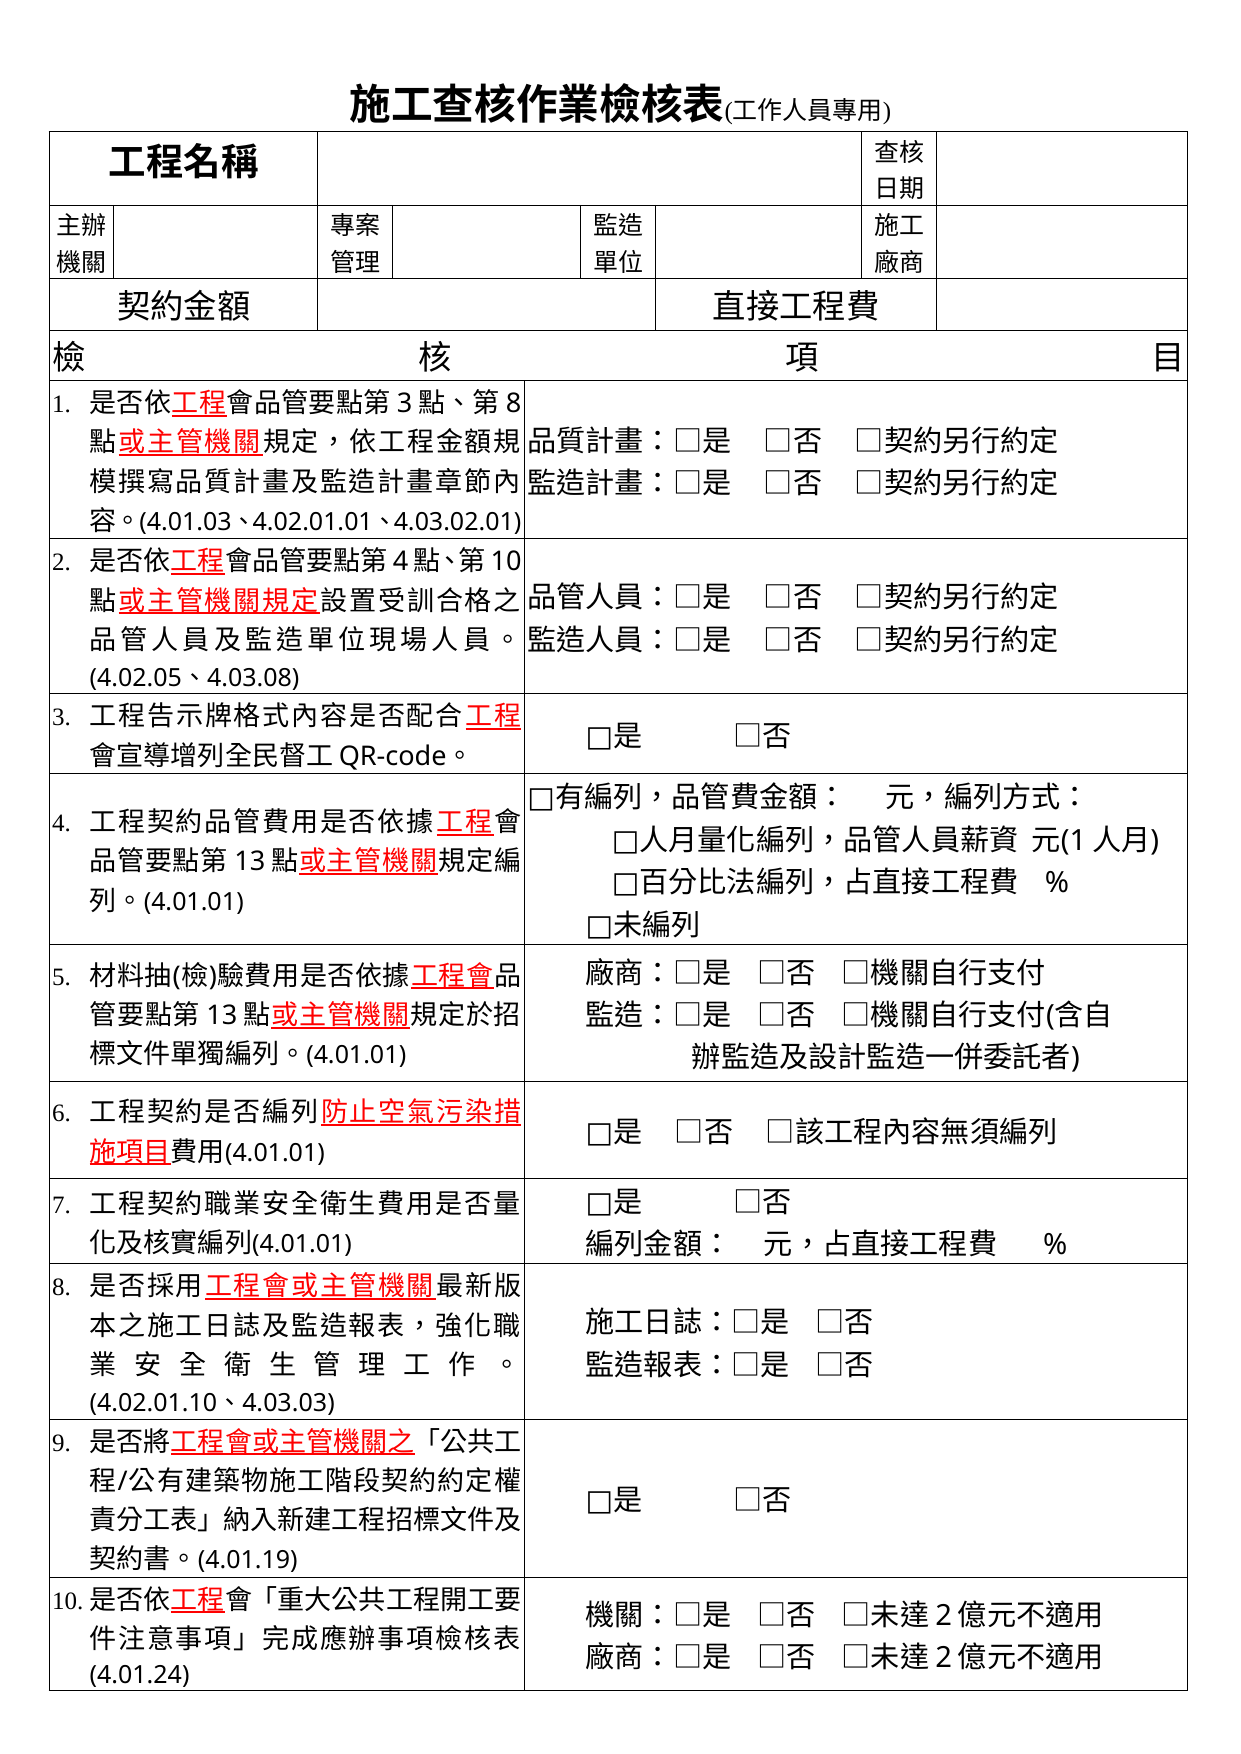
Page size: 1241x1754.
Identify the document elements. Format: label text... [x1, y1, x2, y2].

table_cell 契約金額 [50, 279, 317, 329]
table_cell □是 □否 編列金額： 元，占直接工程費 % [525, 1179, 1187, 1263]
text 施工查核作業檢核表(工作人員專用) [187, 71, 1053, 131]
table_cell 檢核項目 [50, 331, 1187, 380]
table_cell [656, 206, 861, 278]
table_cell 施工日誌：□是 □否 監造報表：□是 □否 [525, 1264, 1187, 1418]
table_cell 監造單位 [581, 206, 655, 278]
table_header [937, 132, 1187, 205]
table_cell 直接工程費 [656, 279, 936, 329]
table_cell 工程告示牌格式內容是否配合工程會宣導增列全民督工QR-code。 [50, 694, 524, 773]
table_cell 主辦機關 [50, 206, 113, 278]
table_cell [937, 279, 1187, 329]
table_cell [937, 206, 1187, 278]
table_cell 是否採用工程會或主管機關最新版本之施工日誌及監造報表，強化職業安全衛生管理工作。(4.02.01.10、4.03.03) [50, 1264, 524, 1418]
table_cell 機關：□是 □否 □未達2億元不適用 廠商：□是 □否 □未達2億元不適用 [525, 1578, 1187, 1690]
table_cell □是 □否 [525, 694, 1187, 773]
table_cell 品質計畫：□是 □否 □契約另行約定 監造計畫：□是 □否 □契約另行約定 [525, 381, 1187, 538]
table_header [318, 132, 861, 205]
table_cell 廠商：□是 □否 □機關自行支付 監造：□是 □否 □機關自行支付(含自 辦監造及設計監造一併委託者) [525, 945, 1187, 1081]
table_cell [318, 279, 655, 329]
table_header 工程名稱 [50, 132, 317, 205]
table_cell 工程契約品管費用是否依據工程會品管要點第13點或主管機關規定編列。(4.01.01) [50, 774, 524, 944]
table_cell □是 □否 □該工程內容無須編列 [525, 1082, 1187, 1177]
table_cell 品管人員：□是 □否 □契約另行約定 監造人員：□是 □否 □契約另行約定 [525, 539, 1187, 693]
table_cell 材料抽(檢)驗費用是否依據工程會品管要點第13點或主管機關規定於招標文件單獨編列。(4.01.01) [50, 945, 524, 1081]
table_cell [114, 206, 317, 278]
table_cell 專案管理 [318, 206, 392, 278]
table_cell 是否依工程會品管要點第4點、第10點或主管機關規定設置受訓合格之品管人員及監造單位現場人員。(4.02.05、4.03.08) [50, 539, 524, 693]
table_cell 工程契約職業安全衛生費用是否量化及核實編列(4.01.01) [50, 1179, 524, 1263]
table_cell 是否將工程會或主管機關之「公共工程/公有建築物施工階段契約約定權責分工表」納入新建工程招標文件及契約書。(4.01.19) [50, 1420, 524, 1577]
table_cell 是否依工程會品管要點第3點、第8點或主管機關規定，依工程金額規模撰寫品質計畫及監造計畫章節內容。(4.01.03、4.02.01.01、4.03.02.01) [50, 381, 524, 538]
table_header 查核日期 [862, 132, 936, 205]
table_cell [393, 206, 580, 278]
table_cell 工程契約是否編列防止空氣污染措施項目費用(4.01.01) [50, 1082, 524, 1177]
table_cell 是否依工程會「重大公共工程開工要件注意事項」完成應辦事項檢核表(4.01.24) [50, 1578, 524, 1690]
table_cell □是 □否 [525, 1420, 1187, 1577]
table_cell 施工廠商 [862, 206, 936, 278]
table_cell □有編列，品管費金額： 元，編列方式： □人月量化編列，品管人員薪資 元(1人月) □百分比法編列，占直接工程費 % □未編列 [525, 774, 1187, 944]
